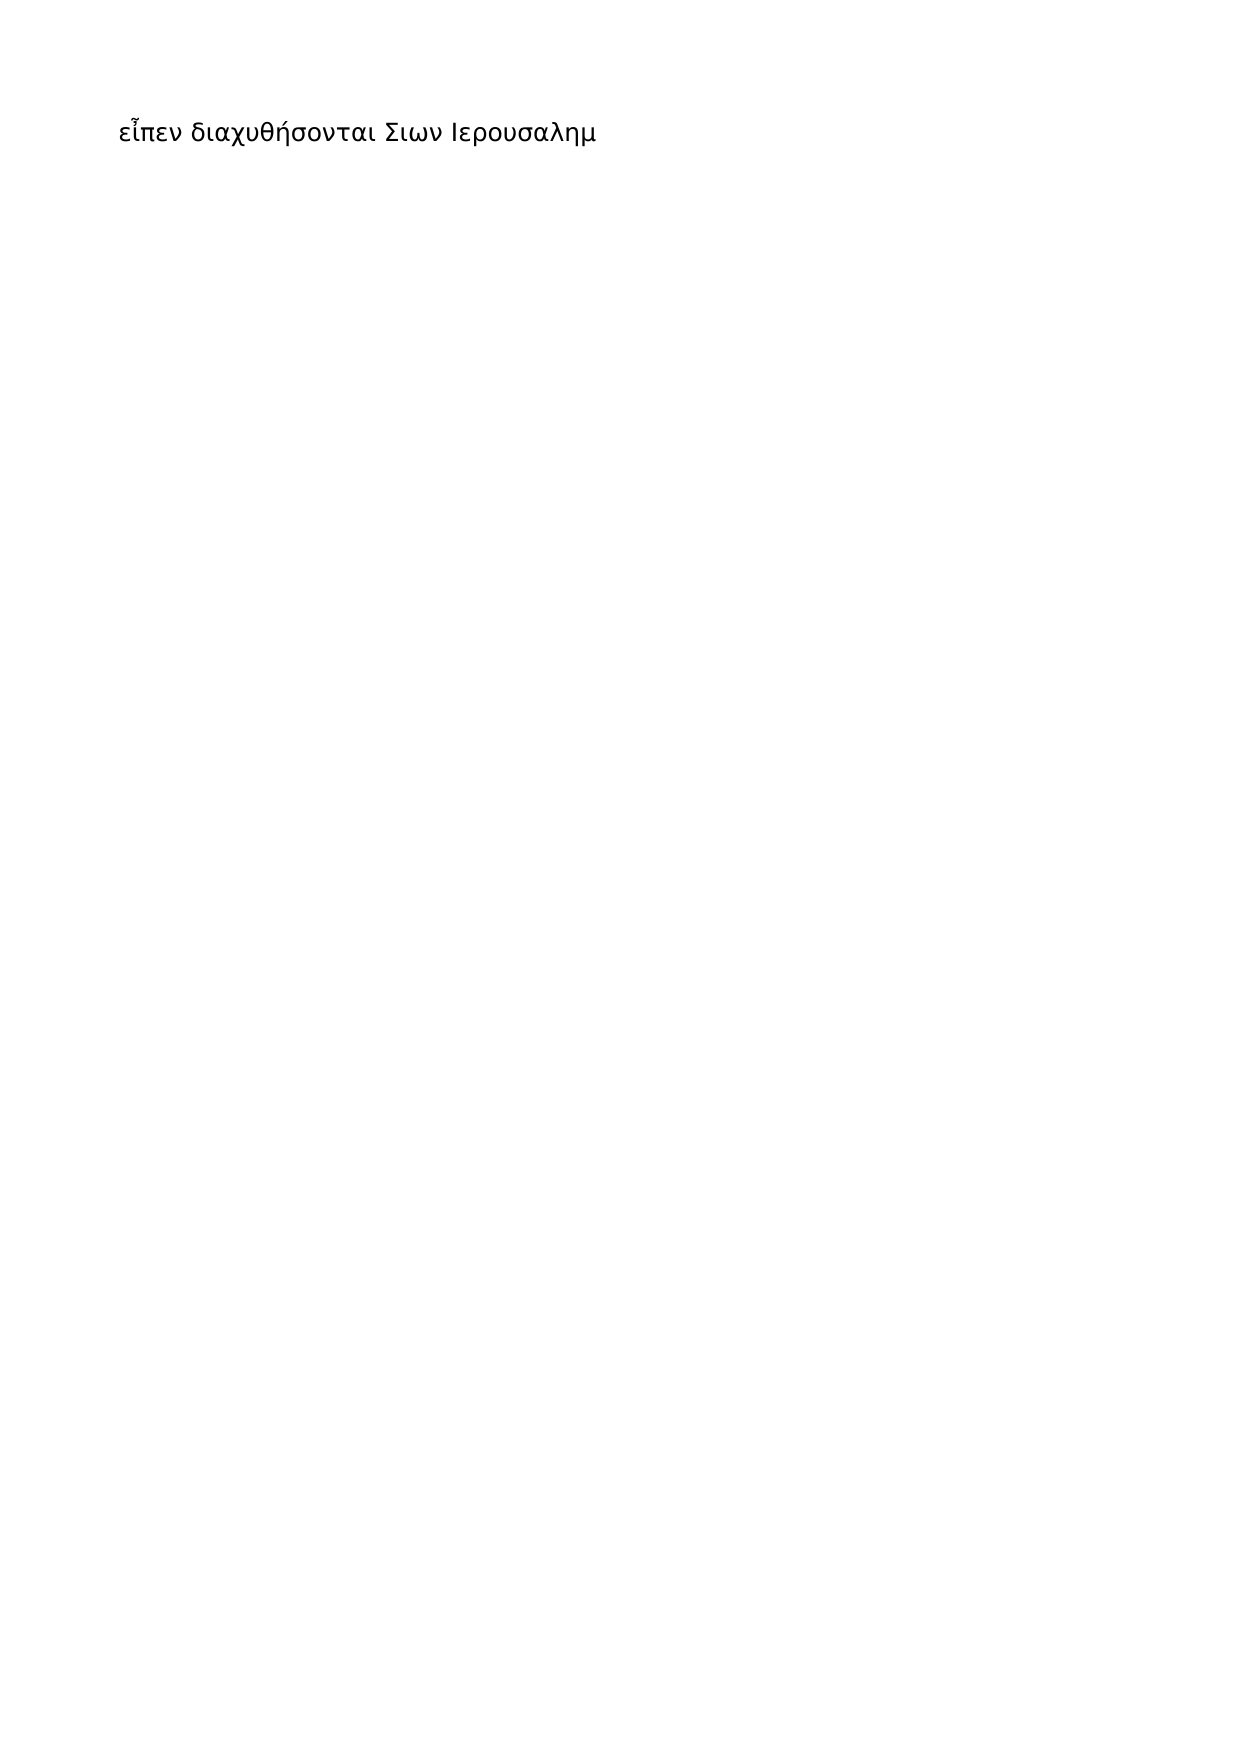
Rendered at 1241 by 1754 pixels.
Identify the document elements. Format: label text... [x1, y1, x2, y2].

text εἶπεν διαχυθήσονται Σιων Ιερουσαλημ [118, 118, 1122, 147]
